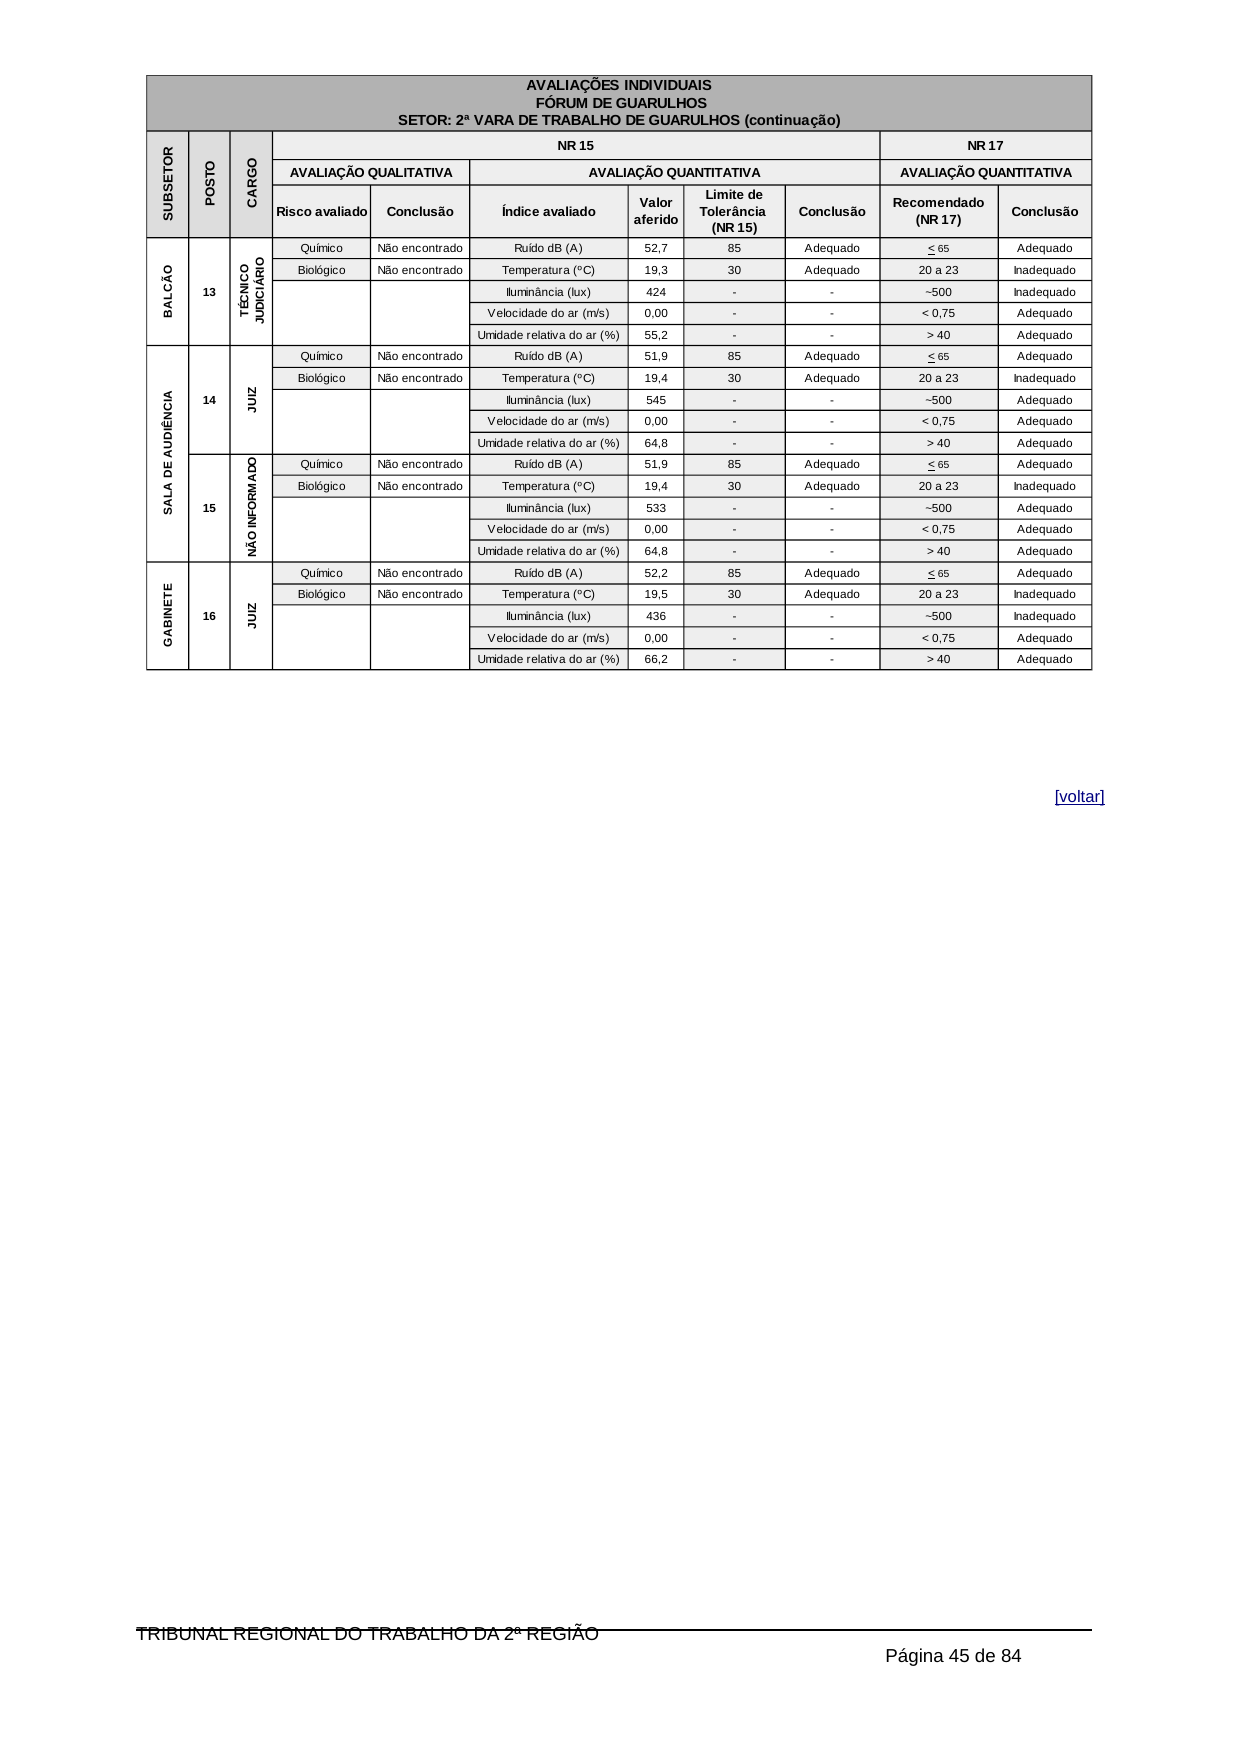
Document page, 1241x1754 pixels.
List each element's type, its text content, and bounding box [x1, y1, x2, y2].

text [voltar] [136, 787, 1104, 806]
text h [136, 1583, 1104, 1611]
